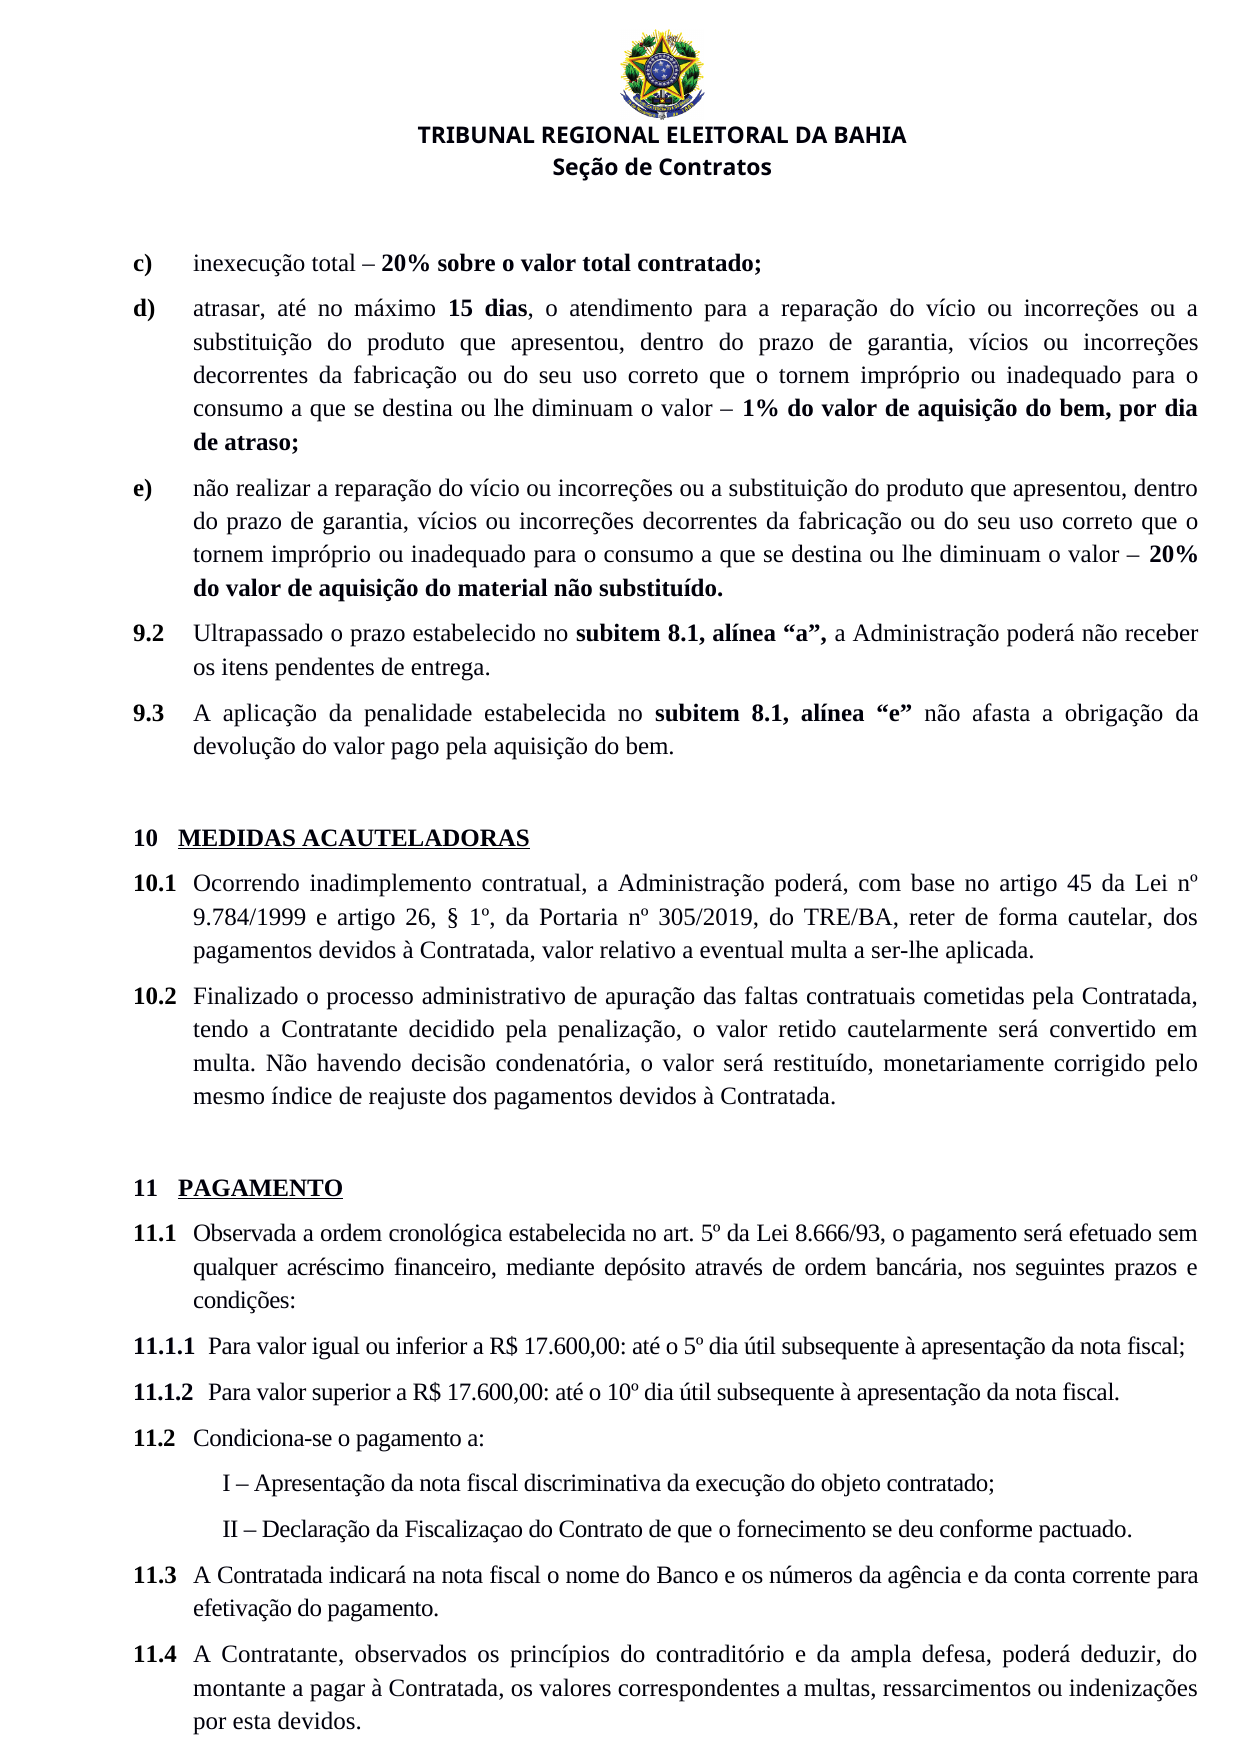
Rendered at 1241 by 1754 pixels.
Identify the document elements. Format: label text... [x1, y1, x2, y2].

list inexecução total – 20% sobre o valor total contratado; [133, 244, 1199, 278]
text I – Apresentação da nota fiscal discriminativa da execução do objeto contratado; [222, 1465, 1193, 1498]
list Finalizado o processo administrativo de apuração das faltas contratuais cometidas pela Contratada, tendo a Contratante decidido pela penalização, o valor retido cautelarmente será convertido em multa. Não havendo decisão condenatória, o valor será restituído, monetariamente corrigido pelo mesmo índice de reajuste dos pagamentos devidos à Contratada. [133, 978, 1199, 1111]
list MEDIDAS ACAUTELADORAS [133, 819, 1166, 853]
list Ocorrendo inadimplemento contratual, a Administração poderá, com base no artigo 45 da Lei nº 9.784/1999 e artigo 26, § 1º, da Portaria nº 305/2019, do TRE/BA, reter de forma cautelar, dos pagamentos devidos à Contratada, valor relativo a eventual multa a ser-lhe aplicada. [133, 865, 1199, 965]
list Para valor superior a R$ 17.600,00: até o 10º dia útil subsequente à apresentação da nota fiscal. [133, 1373, 1199, 1407]
list A Contratante, observados os princípios do contraditório e da ampla defesa, poderá deduzir, do montante a pagar à Contratada, os valores correspondentes a multas, ressarcimentos ou indenizações por esta devidos. [133, 1636, 1199, 1736]
list A aplicação da penalidade estabelecida no subitem 8.1, alínea “e” não afasta a obrigação da devolução do valor pago pela aquisição do bem. [133, 694, 1199, 761]
list Para valor igual ou inferior a R$ 17.600,00: até o 5º dia útil subsequente à apresentação da nota fiscal; [133, 1328, 1199, 1361]
text II – Declaração da Fiscalizaçao do Contrato de que o fornecimento se deu conforme pactuado. [222, 1511, 1193, 1544]
list não realizar a reparação do vício ou incorreções ou a substituição do produto que apresentou, dentro do prazo de garantia, vícios ou incorreções decorrentes da fabricação ou do seu uso correto que o tornem impróprio ou inadequado para o consumo a que se destina ou lhe diminuam o valor – 20% do valor de aquisição do material não substituído. [133, 469, 1199, 603]
list Condiciona-se o pagamento a: [133, 1419, 1199, 1453]
list Observada a ordem cronológica estabelecida no art. 5º da Lei 8.666/93, o pagamento será efetuado sem qualquer acréscimo financeiro, mediante depósito através de ordem bancária, nos seguintes prazos e condições: [133, 1215, 1199, 1315]
list PAGAMENTO [133, 1169, 1166, 1203]
list atrasar, até no máximo 15 dias, o atendimento para a reparação do vício ou incorreções ou a substituição do produto que apresentou, dentro do prazo de garantia, vícios ou incorreções decorrentes da fabricação ou do seu uso correto que o tornem impróprio ou inadequado para o consumo a que se destina ou lhe diminuam o valor – 1% do valor de aquisição do bem, por dia de atraso; [133, 290, 1199, 457]
list Ultrapassado o prazo estabelecido no subitem 8.1, alínea “a”, a Administração poderá não receber os itens pendentes de entrega. [133, 615, 1199, 682]
list A Contratada indicará na nota fiscal o nome do Banco e os números da agência e da conta corrente para efetivação do pagamento. [133, 1557, 1199, 1623]
